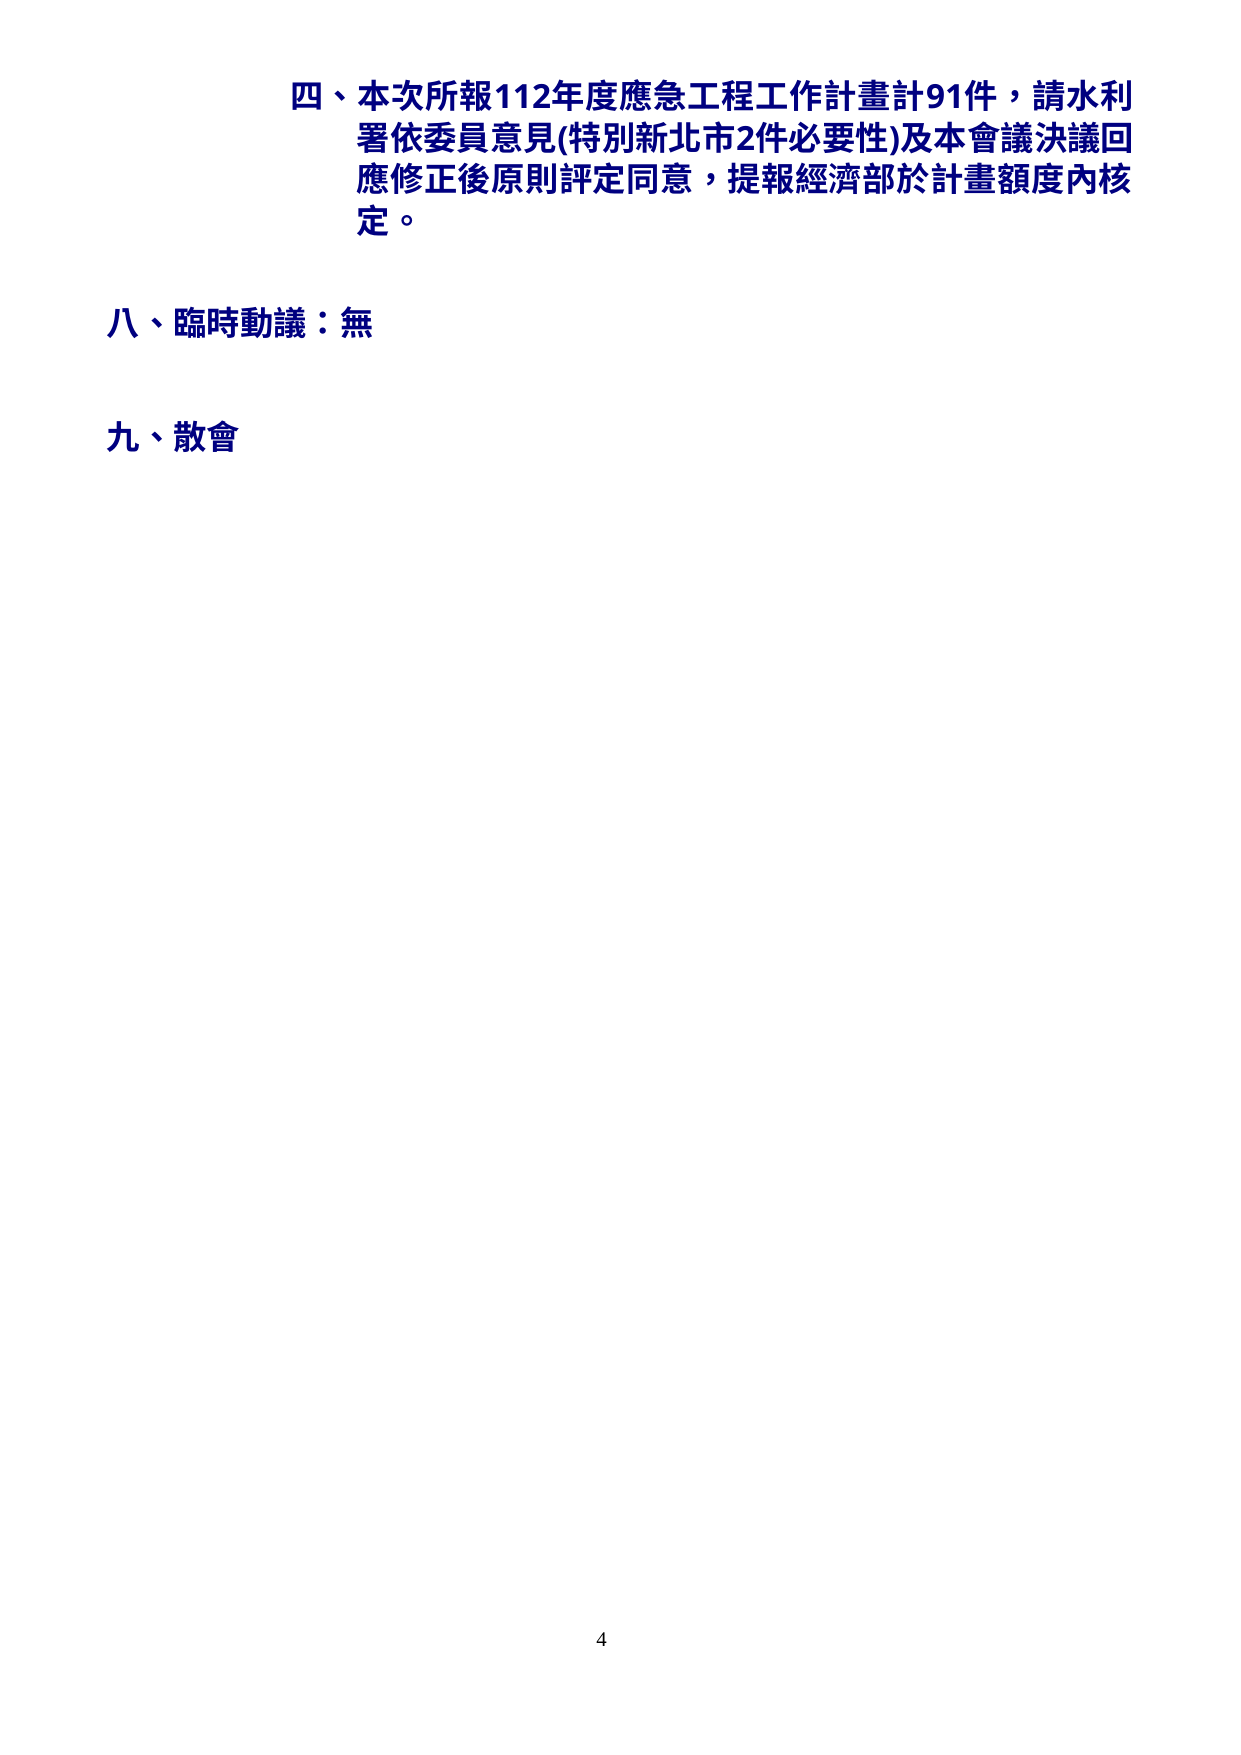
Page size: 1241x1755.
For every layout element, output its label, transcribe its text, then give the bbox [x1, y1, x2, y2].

text 四、本次所報112年度應急工程工作計畫計91件，請水利署依委員意見(特別新北市2件必要性)及本會議決議回應修正後原則評定同意，提報經濟部於計畫額度內核定。 [290, 75, 1134, 242]
text 九、散會 [106, 412, 1134, 458]
text 八、臨時動議：無 [106, 296, 1134, 346]
